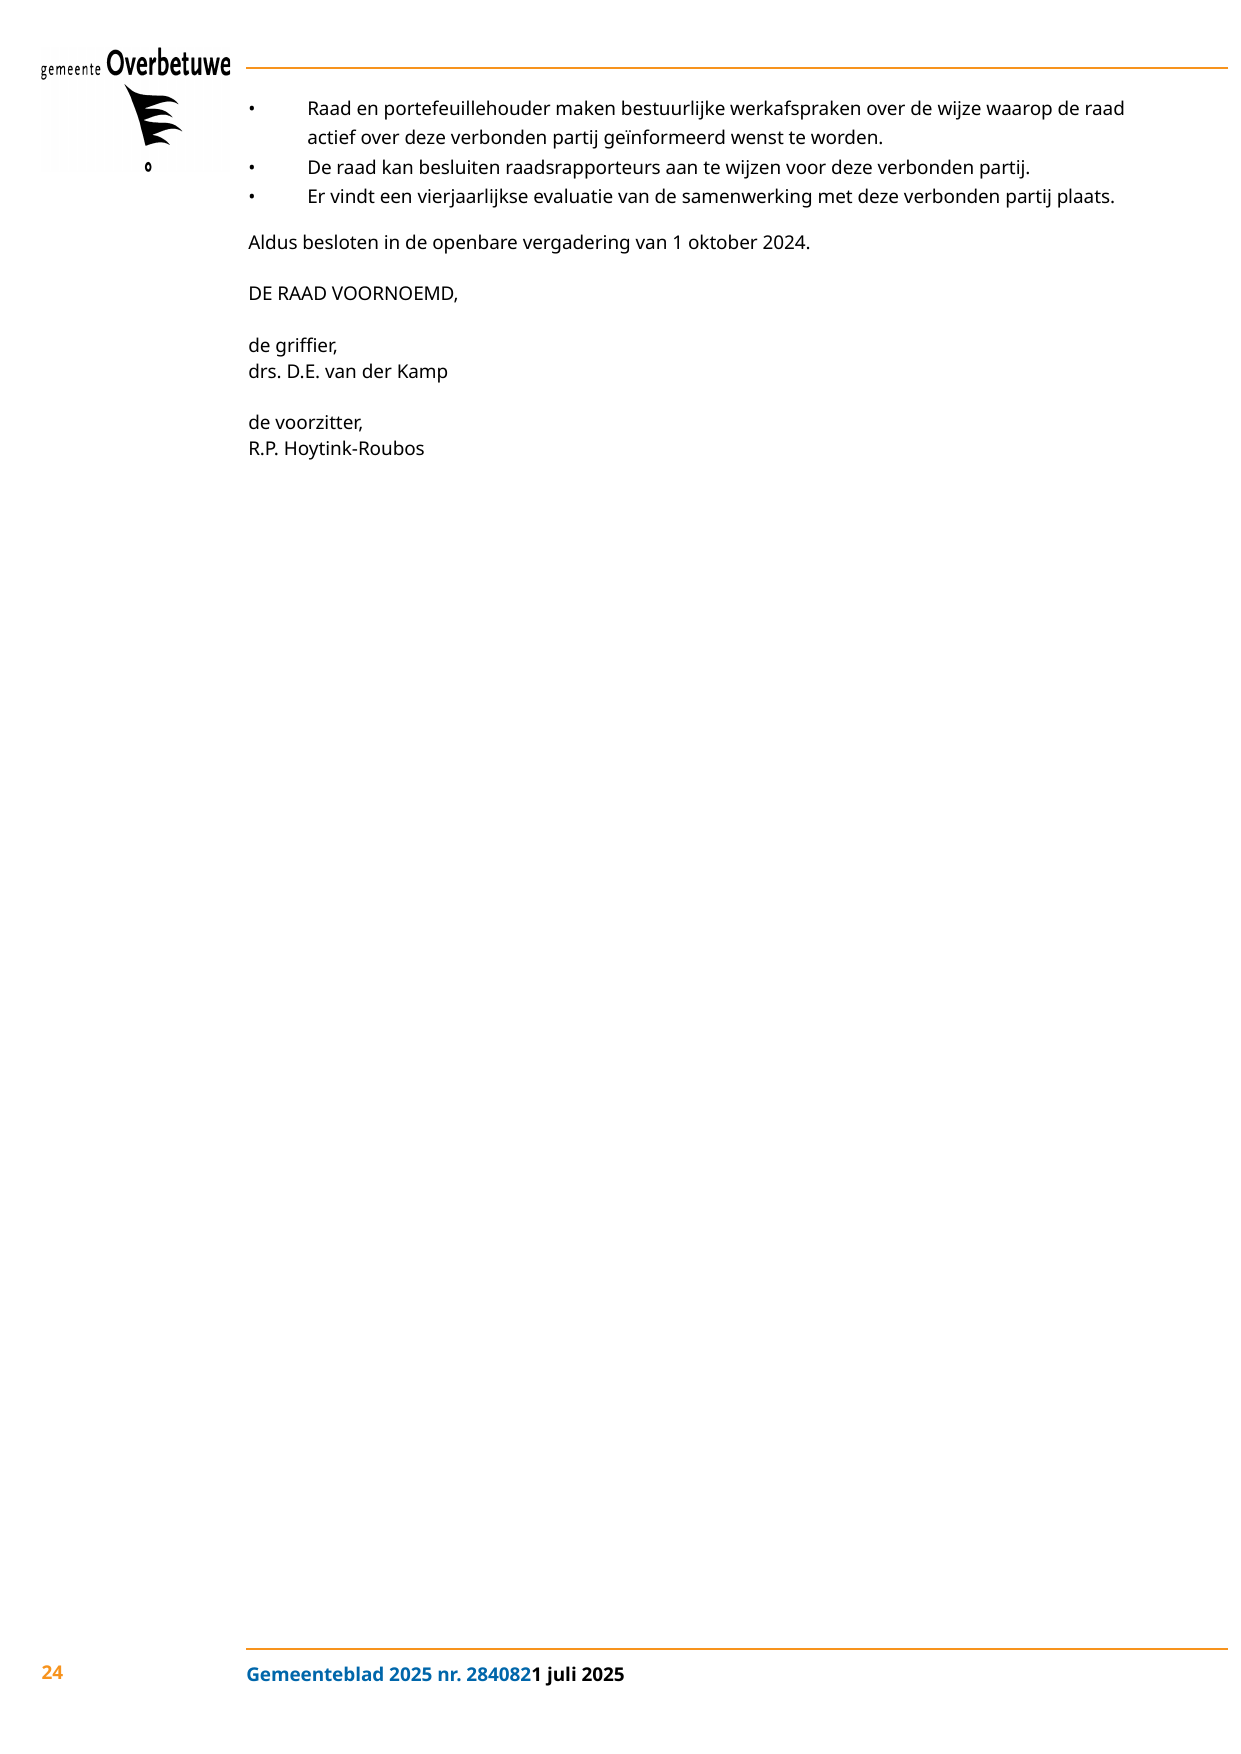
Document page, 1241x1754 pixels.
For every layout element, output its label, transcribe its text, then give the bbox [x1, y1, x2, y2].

list De raad kan besluiten raadsrapporteurs aan te wijzen voor deze verbonden partij. [248, 154, 1152, 180]
text Aldus besloten in de openbare vergadering van 1 oktober 2024. [248, 229, 1152, 255]
list Er vindt een vierjaarlijkse evaluatie van de samenwerking met deze verbonden partij plaats. [248, 183, 1152, 209]
text de voorzitter, [248, 409, 1152, 435]
list Raad en portefeuillehouder maken bestuurlijke werkafspraken over de wijze waarop de raad actief over deze verbonden partij geïnformeerd wenst te worden. [248, 95, 1152, 150]
picture [41, 47, 231, 172]
text de griffier, [248, 332, 1152, 358]
text R.P. Hoytink-Roubos [248, 435, 1152, 461]
text drs. D.E. van der Kamp [248, 358, 1152, 383]
text DE RAAD VOORNOEMD, [248, 281, 1152, 306]
